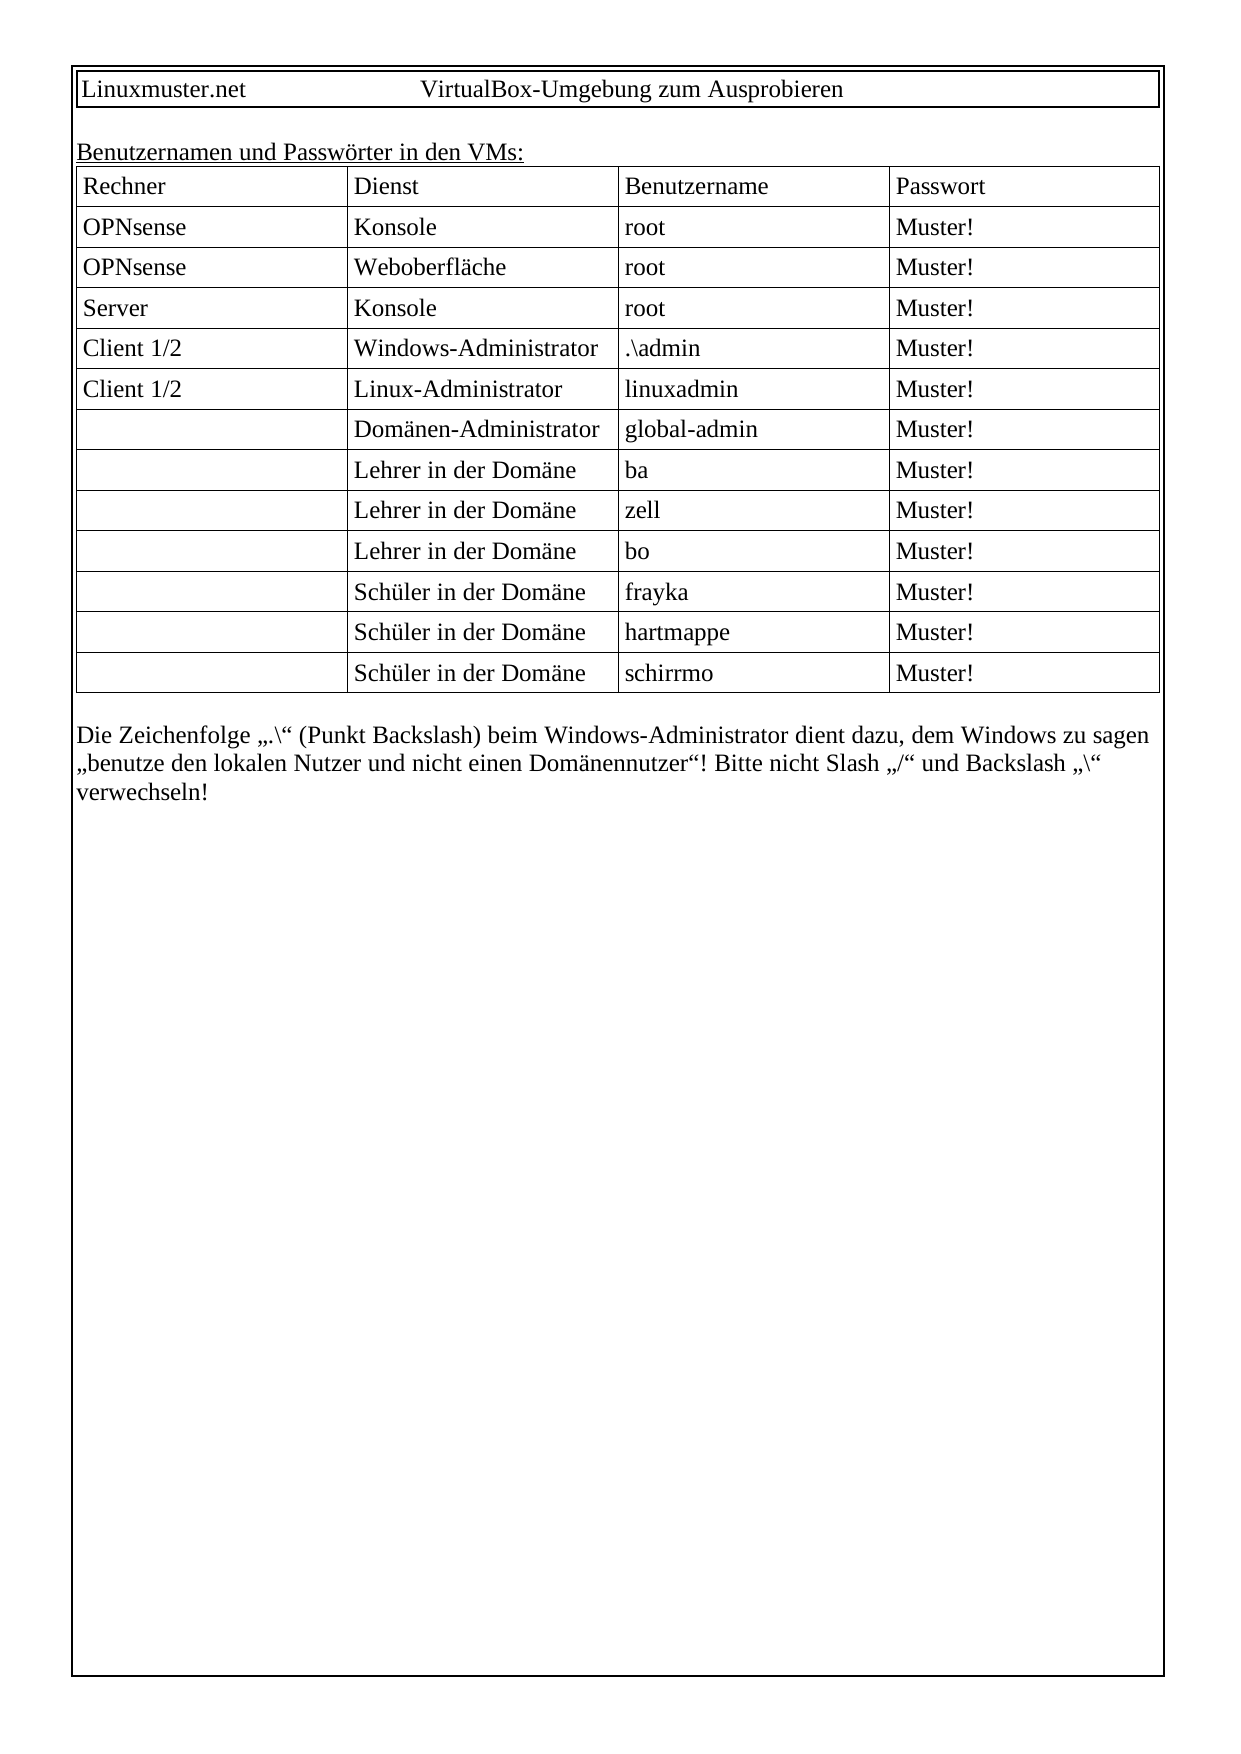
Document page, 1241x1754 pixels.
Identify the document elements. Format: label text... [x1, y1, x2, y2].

table_cell linuxadmin [619, 369, 889, 409]
table_cell Client 1/2 [77, 329, 347, 368]
table_cell OPNsense [77, 248, 347, 287]
table_cell [77, 612, 347, 652]
table_cell Muster! [890, 612, 1159, 652]
table_cell Schüler in der Domäne [348, 653, 618, 692]
table_cell Muster! [890, 491, 1159, 530]
table_cell Muster! [890, 572, 1159, 611]
table_cell [77, 491, 347, 530]
table_cell Muster! [890, 653, 1159, 692]
table_cell hartmappe [619, 612, 889, 652]
table_cell schirrmo [619, 653, 889, 692]
table_cell Muster! [890, 329, 1159, 368]
table_cell Muster! [890, 369, 1159, 409]
table_cell Muster! [890, 288, 1159, 328]
table_cell .\admin [619, 329, 889, 368]
table_cell Muster! [890, 531, 1159, 571]
table_cell Domänen-Administrator [348, 410, 618, 449]
table_cell Muster! [890, 207, 1159, 247]
table_cell Muster! [890, 450, 1159, 490]
table_cell root [619, 288, 889, 328]
table_cell bo [619, 531, 889, 571]
table_cell [77, 450, 347, 490]
table_cell Konsole [348, 207, 618, 247]
text Benutzernamen und Passwörter in den VMs: [76, 137, 1160, 166]
table_cell OPNsense [77, 207, 347, 247]
table_cell Muster! [890, 410, 1159, 449]
table_cell ba [619, 450, 889, 490]
table_header Dienst [348, 167, 618, 206]
table_header Rechner [77, 167, 347, 206]
table_cell [77, 653, 347, 692]
table_cell Linux-Administrator [348, 369, 618, 409]
table_cell Windows-Administrator [348, 329, 618, 368]
table_cell Schüler in der Domäne [348, 572, 618, 611]
table_cell zell [619, 491, 889, 530]
table_cell root [619, 207, 889, 247]
table_cell global-admin [619, 410, 889, 449]
table_cell root [619, 248, 889, 287]
table_header Passwort [890, 167, 1159, 206]
table_cell Schüler in der Domäne [348, 612, 618, 652]
table_cell Weboberfläche [348, 248, 618, 287]
table_cell Konsole [348, 288, 618, 328]
table_cell Client 1/2 [77, 369, 347, 409]
table_cell Lehrer in der Domäne [348, 450, 618, 490]
text Die Zeichenfolge „.\“ (Punkt Backslash) beim Windows-Administrator dient dazu, dem Windows zu sagen „benutze den lokalen Nutzer und nicht einen Domänennutzer“! Bitte nicht Slash „/“ und Backslash „\“ verwechseln! [76, 721, 1160, 805]
table_cell Lehrer in der Domäne [348, 491, 618, 530]
table_cell Muster! [890, 248, 1159, 287]
table_cell frayka [619, 572, 889, 611]
table_cell Server [77, 288, 347, 328]
table_cell Lehrer in der Domäne [348, 531, 618, 571]
table_cell [77, 531, 347, 571]
table_cell [77, 572, 347, 611]
table_cell [77, 410, 347, 449]
table_header Benutzername [619, 167, 889, 206]
